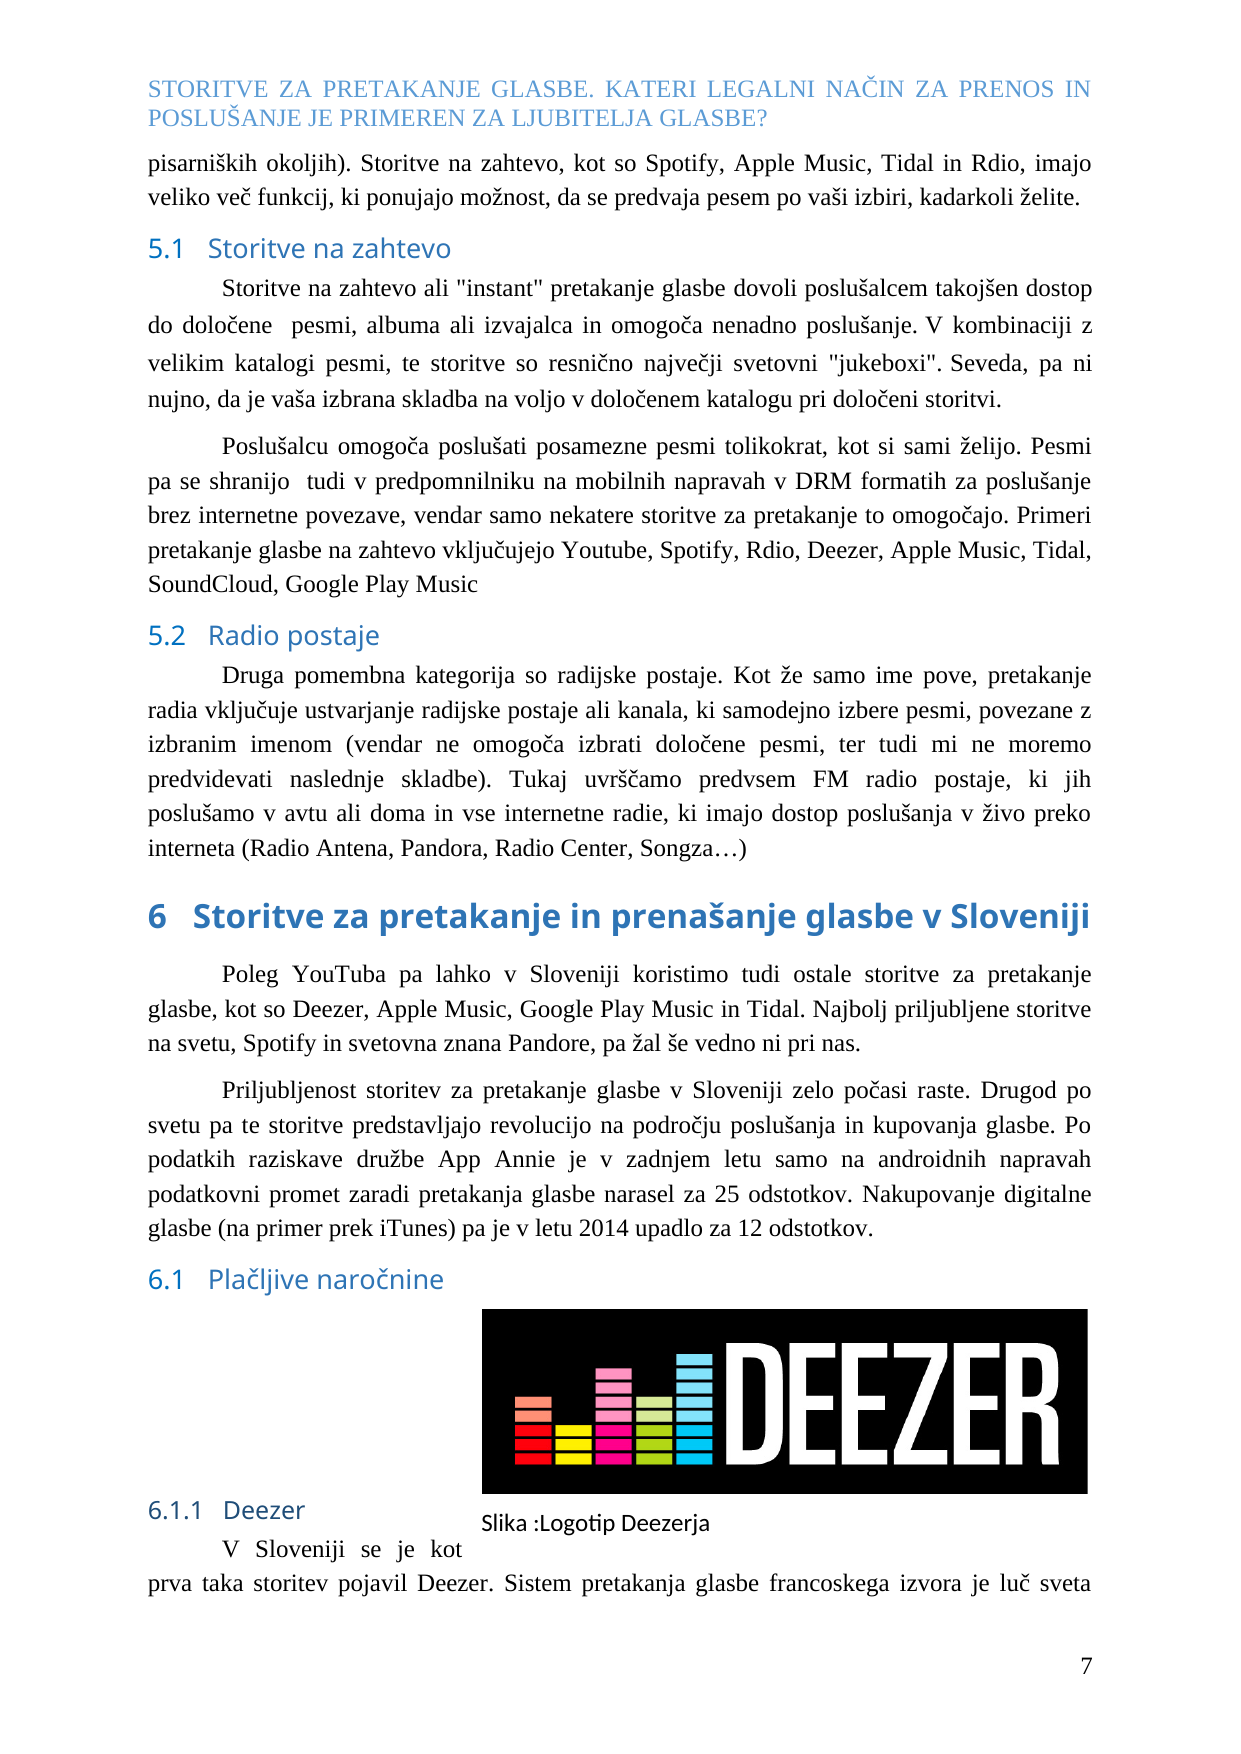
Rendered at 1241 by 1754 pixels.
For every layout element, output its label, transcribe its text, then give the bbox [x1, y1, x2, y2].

subtitle Plačljive naročnine [148, 1260, 1092, 1297]
subtitle Storitve za pretakanje in prenašanje glasbe v Sloveniji [148, 892, 1092, 938]
text Priljubljenost storitev za pretakanje glasbe v Sloveniji zelo počasi raste. Drugod po svetu pa te storitve predstavljajo revolucijo na področju poslušanja in kupovanja glasbe. Po podatkih raziskave družbe App Annie je v zadnjem letu samo na androidnih napravah podatkovni promet zaradi pretakanja glasbe narasel za 25 odstotkov. Nakupovanje digitalne glasbe (na primer prek iTunes) pa je v letu 2014 upadlo za 12 odstotkov. [148, 1075, 1092, 1242]
text Poleg YouTuba pa lahko v Sloveniji koristimo tudi ostale storitve za pretakanje glasbe, kot so Deezer, Apple Music, Google Play Music in Tidal. Najbolj priljubljene storitve na svetu, Spotify in svetovna znana Pandore, pa žal še vedno ni pri nas. [148, 959, 1092, 1057]
subtitle Storitve na zahtevo [148, 229, 1092, 266]
text Druga pomembna kategorija so radijske postaje. Kot že samo ime pove, pretakanje radia vključuje ustvarjanje radijske postaje ali kanala, ki samodejno izbere pesmi, povezane z izbranim imenom (vendar ne omogoča izbrati določene pesmi, ter tudi mi ne moremo predvidevati naslednje skladbe). Tukaj uvrščamo predvsem FM radio postaje, ki jih poslušamo v avtu ali doma in vse internetne radie, ki imajo dostop poslušanja v živo preko interneta (Radio Antena, Pandora, Radio Center, Songza…) [148, 661, 1092, 862]
picture [482, 1309, 1093, 1494]
text Storitve na zahtevo ali "instant" pretakanje glasbe dovoli poslušalcem takojšen dostop do določene pesmi, albuma ali izvajalca in omogoča nenadno poslušanje. V kombinaciji z velikim katalogi pesmi, te storitve so resnično največji svetovni "jukeboxi". Seveda, pa ni nujno, da je vaša izbrana skladba na voljo v določenem katalogu pri določeni storitvi. [148, 273, 1092, 413]
subtitle Deezer [148, 1493, 1092, 1527]
text Poslušalcu omogoča poslušati posamezne pesmi tolikokrat, kot si sami želijo. Pesmi pa se shranijo tudi v predpomnilniku na mobilnih napravah v DRM formatih za poslušanje brez internetne povezave, vendar samo nekatere storitve za pretakanje to omogočajo. Primeri pretakanje glasbe na zahtevo vključujejo Youtube, Spotify, Rdio, Deezer, Apple Music, Tidal, SoundCloud, Google Play Music [148, 431, 1092, 598]
text pisarniških okoljih). Storitve na zahtevo, kot so Spotify, Apple Music, Tidal in Rdio, imajo veliko več funkcij, ki ponujajo možnost, da se predvaja pesem po vaši izbiri, kadarkoli želite. [148, 148, 1092, 211]
text V Sloveniji se je kot prva taka storitev pojavil Deezer. Sistem pretakanja glasbe francoskega izvora je luč sveta [148, 1534, 1092, 1597]
subtitle Radio postaje [148, 616, 1092, 653]
